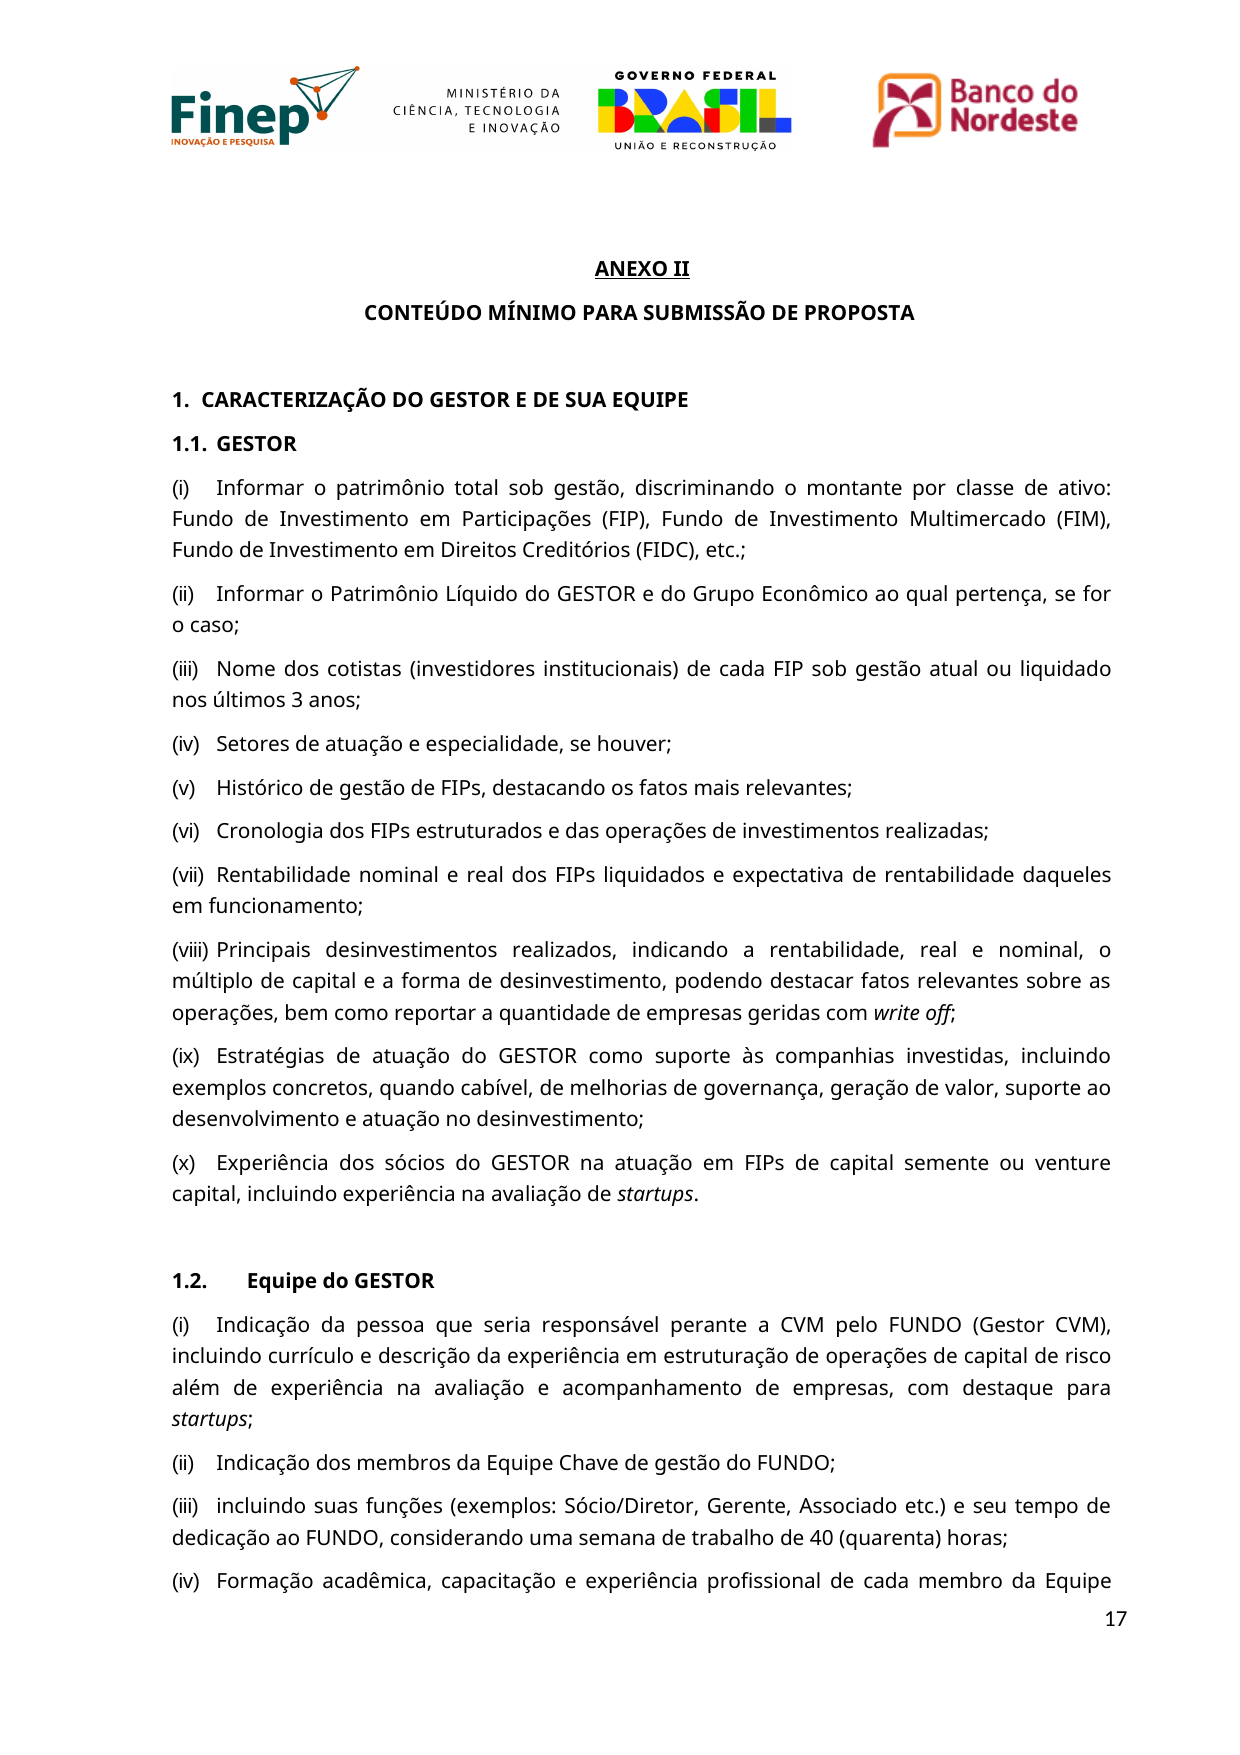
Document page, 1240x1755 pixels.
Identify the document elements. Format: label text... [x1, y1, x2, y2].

list Rentabilidade nominal e real dos FIPs liquidados e expectativa de rentabilidade daqueles em funcionamento; [172, 857, 1112, 920]
list Histórico de gestão de FIPs, destacando os fatos mais relevantes; [172, 770, 1112, 801]
list Experiência dos sócios do GESTOR na atuação em FIPs de capital semente ou venture capital, incluindo experiência na avaliação de startups. [172, 1145, 1112, 1207]
list incluindo suas funções (exemplos: Sócio/Diretor, Gerente, Associado etc.) e seu tempo de dedicação ao FUNDO, considerando uma semana de trabalho de 40 (quarenta) horas; [172, 1489, 1112, 1551]
list Equipe do GESTOR [172, 1264, 1112, 1295]
list Formação acadêmica, capacitação e experiência profissional de cada membro da Equipe [172, 1564, 1112, 1595]
list Informar o patrimônio total sob gestão, discriminando o montante por classe de ativo: Fundo de Investimento em Participações (FIP), Fundo de Investimento Multimercado (FIM), Fundo de Investimento em Direitos Creditórios (FIDC), etc.; [172, 470, 1112, 564]
list Indicação da pessoa que seria responsável perante a CVM pelo FUNDO (Gestor CVM), incluindo currículo e descrição da experiência em estruturação de operações de capital de risco além de experiência na avaliação e acompanhamento de empresas, com destaque para startups; [172, 1307, 1112, 1432]
text CONTEÚDO MÍNIMO PARA SUBMISSÃO DE PROPOSTA [172, 295, 1112, 326]
list Indicação dos membros da Equipe Chave de gestão do FUNDO; [172, 1445, 1112, 1476]
list Principais desinvestimentos realizados, indicando a rentabilidade, real e nominal, o múltiplo de capital e a forma de desinvestimento, podendo destacar fatos relevantes sobre as operações, bem como reportar a quantidade de empresas geridas com write off; [172, 932, 1112, 1026]
text ANEXO II [172, 251, 1112, 282]
list Cronologia dos FIPs estruturados e das operações de investimentos realizadas; [172, 814, 1112, 845]
list Informar o Patrimônio Líquido do GESTOR e do Grupo Econômico ao qual pertença, se for o caso; [172, 576, 1112, 639]
list GESTOR [172, 426, 1112, 457]
list Estratégias de atuação do GESTOR como suporte às companhias investidas, incluindo exemplos concretos, quando cabível, de melhorias de governança, geração de valor, suporte ao desenvolvimento e atuação no desinvestimento; [172, 1039, 1112, 1132]
list Setores de atuação e especialidade, se houver; [172, 726, 1112, 757]
list CARACTERIZAÇÃO DO GESTOR E DE SUA EQUIPE [172, 382, 1112, 414]
list Nome dos cotistas (investidores institucionais) de cada FIP sob gestão atual ou liquidado nos últimos 3 anos; [172, 651, 1112, 714]
